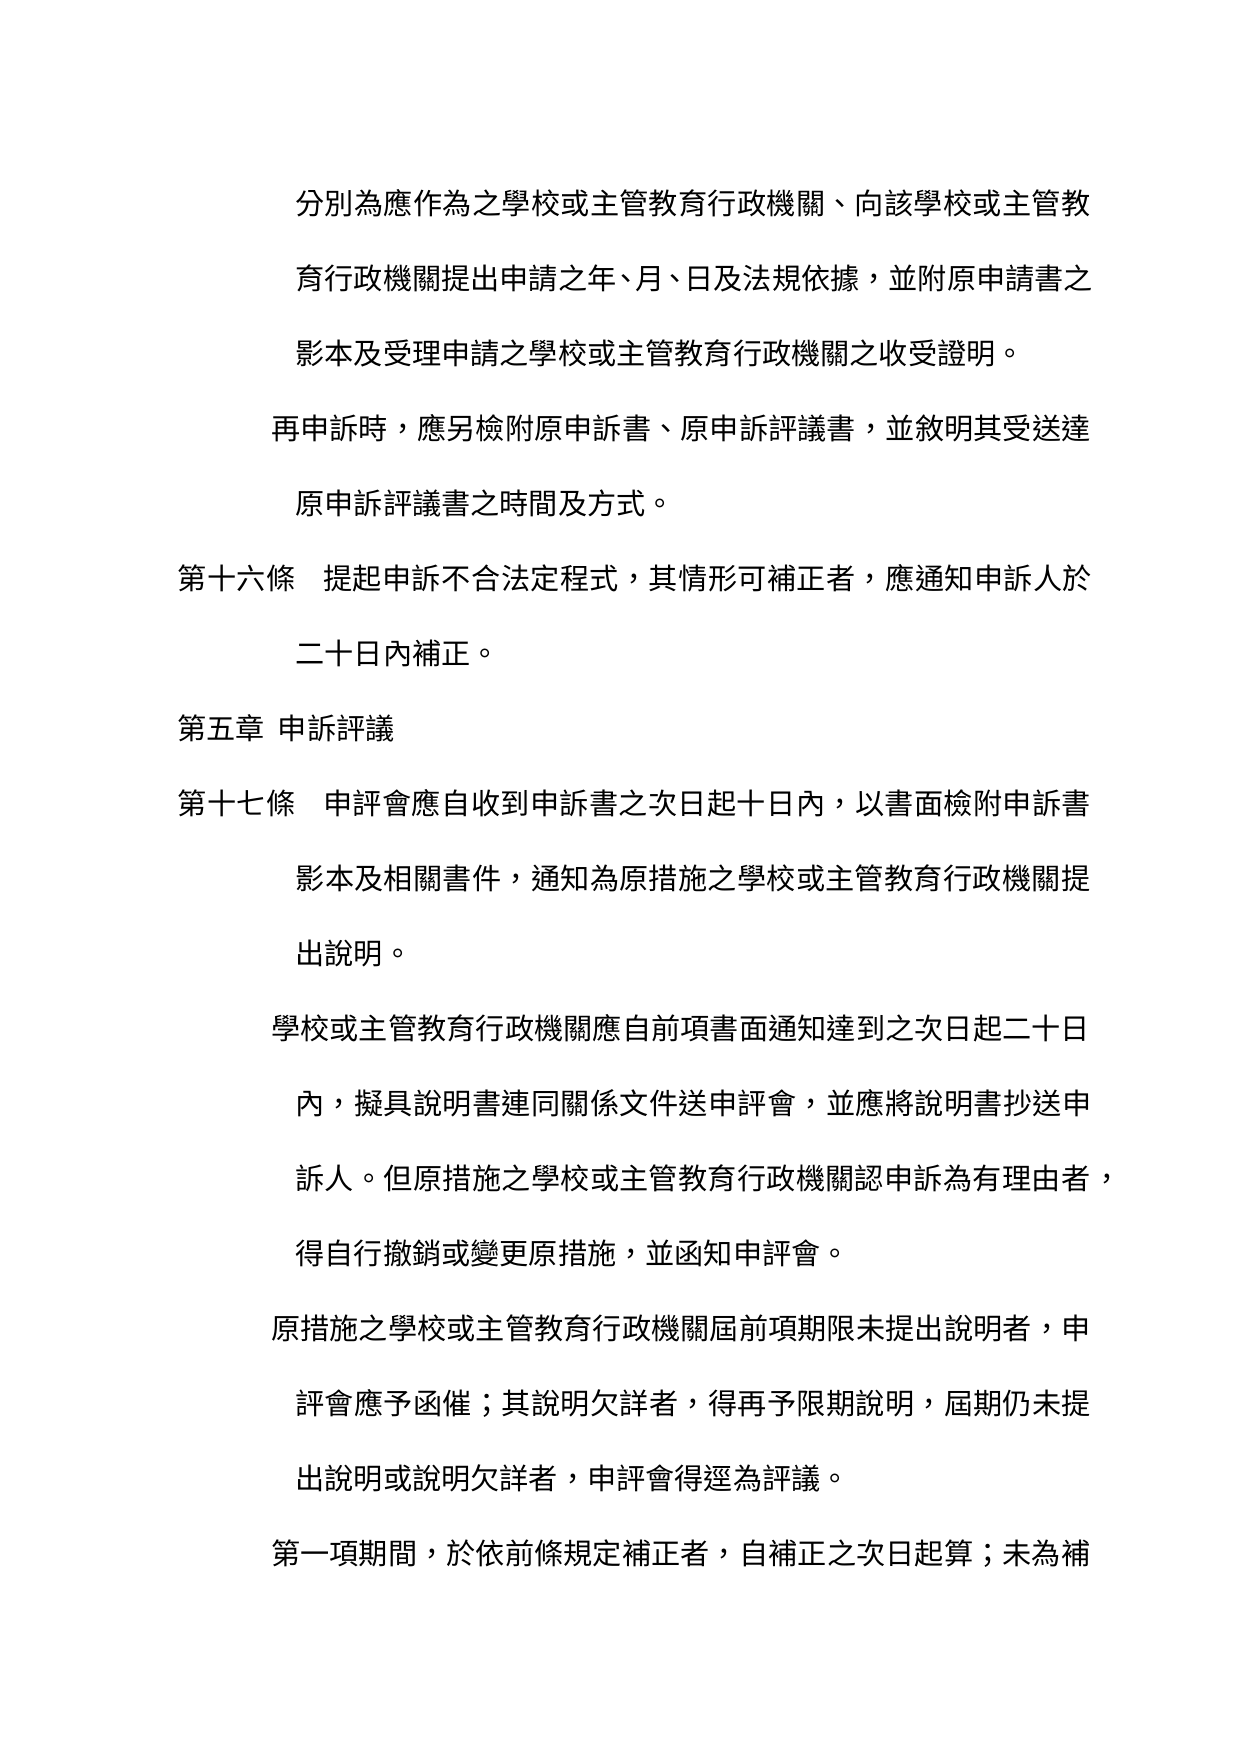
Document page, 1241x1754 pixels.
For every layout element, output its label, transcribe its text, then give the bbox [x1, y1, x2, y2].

text 原措施之學校或主管教育行政機關屆前項期限未提出說明者，申評會應予函催；其說明欠詳者，得再予限期說明，屆期仍未提出說明或說明欠詳者，申評會得逕為評議。 [177, 1289, 1092, 1514]
text 再申訴時，應另檢附原申訴書、原申訴評議書，並敘明其受送達原申訴評議書之時間及方式。 [177, 389, 1092, 539]
text 學校或主管教育行政機關應自前項書面通知達到之次日起二十日內，擬具說明書連同關係文件送申評會，並應將說明書抄送申訴人。但原措施之學校或主管教育行政機關認申訴為有理由者，得自行撤銷或變更原措施，並函知申評會。 [177, 989, 1092, 1289]
text 第十七條 申評會應自收到申訴書之次日起十日內，以書面檢附申訴書影本及相關書件，通知為原措施之學校或主管教育行政機關提出說明。 [177, 764, 1092, 989]
text 第一項期間，於依前條規定補正者，自補正之次日起算；未為補 [177, 1514, 1092, 1589]
text 第五章 申訴評議 [177, 689, 1092, 764]
text 第十六條 提起申訴不合法定程式，其情形可補正者，應通知申訴人於二十日內補正。 [177, 539, 1092, 689]
text 依第三條第二項規定提起申訴者，前項第三款、第四款所列事項，分別為應作為之學校或主管教育行政機關、向該學校或主管教育行政機關提出申請之年、月、日及法規依據，並附原申請書之影本及受理申請之學校或主管教育行政機關之收受證明。 [177, 164, 1092, 389]
